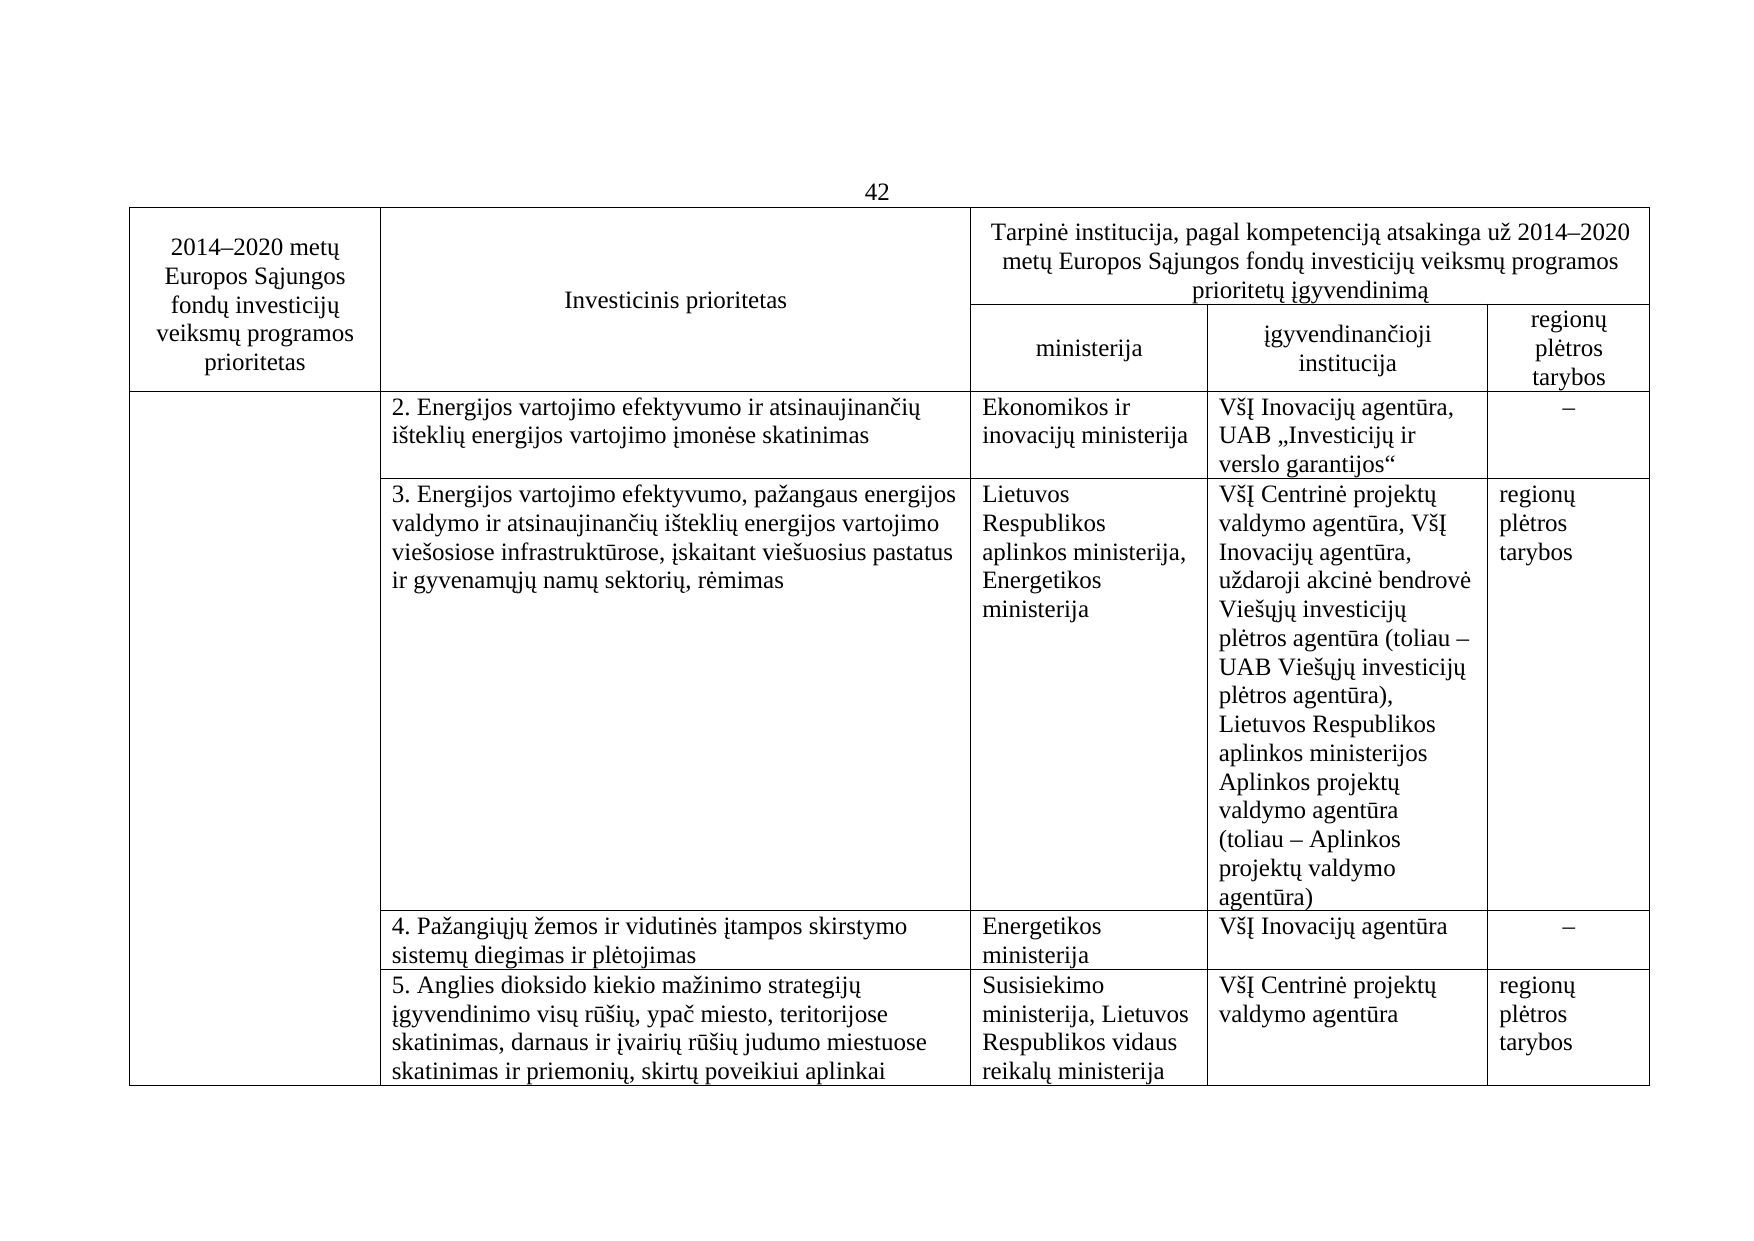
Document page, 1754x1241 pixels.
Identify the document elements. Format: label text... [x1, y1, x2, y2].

table_cell ministerija [971, 305, 1207, 391]
table_cell Energetikos ministerija [971, 911, 1207, 969]
table_header Tarpinė institucija, pagal kompetenciją atsakinga už 2014–2020 metų Europos Sąjungos fondų investicijų veiksmų programos prioritetų įgyvendinimą [971, 208, 1649, 303]
table_cell 2. Energijos vartojimo efektyvumo ir atsinaujinančių išteklių energijos vartojimo įmonėse skatinimas [381, 392, 970, 478]
table_cell Ekonomikos ir inovacijų ministerija [971, 392, 1207, 478]
table_cell VšĮ Inovacijų agentūra [1208, 911, 1487, 969]
table_cell 3. Energijos vartojimo efektyvumo, pažangaus energijos valdymo ir atsinaujinančių išteklių energijos vartojimo viešosiose infrastruktūrose, įskaitant viešuosius pastatus ir gyvenamųjų namų sektorių, rėmimas [381, 479, 970, 910]
table_cell – [1488, 911, 1649, 969]
table_header 2014–2020 metų Europos Sąjungos fondų investicijų veiksmų programos prioritetas [130, 208, 380, 391]
table_header Investicinis prioritetas [381, 208, 970, 391]
table_cell 4. Pažangiųjų žemos ir vidutinės įtampos skirstymo sistemų diegimas ir plėtojimas [381, 911, 970, 969]
table_cell – [1488, 392, 1649, 478]
table_cell Susisiekimo ministerija, Lietuvos Respublikos vidaus reikalų ministerija [971, 970, 1207, 1085]
table_cell Lietuvos Respublikos aplinkos ministerija, Energetikos ministerija [971, 479, 1207, 910]
table_cell 5. Anglies dioksido kiekio mažinimo strategijų įgyvendinimo visų rūšių, ypač miesto, teritorijose skatinimas, darnaus ir įvairių rūšių judumo miestuose skatinimas ir priemonių, skirtų poveikiui aplinkai [381, 970, 970, 1085]
table_cell regionų plėtros tarybos [1488, 970, 1649, 1085]
table_cell VšĮ Inovacijų agentūra, UAB „Investicijų ir verslo garantijos“ [1208, 392, 1487, 478]
table_cell [130, 392, 380, 1085]
table_cell regionų plėtros tarybos [1488, 479, 1649, 910]
table_cell VšĮ Centrinė projektų valdymo agentūra, VšĮ Inovacijų agentūra, uždaroji akcinė bendrovė Viešųjų investicijų plėtros agentūra (toliau – UAB Viešųjų investicijų plėtros agentūra), Lietuvos Respublikos aplinkos ministerijos Aplinkos projektų valdymo agentūra (toliau – Aplinkos projektų valdymo agentūra) [1208, 479, 1487, 910]
table_cell regionų plėtros tarybos [1488, 305, 1649, 391]
table_cell įgyvendinančioji institucija [1208, 305, 1487, 391]
table_cell VšĮ Centrinė projektų valdymo agentūra [1208, 970, 1487, 1085]
